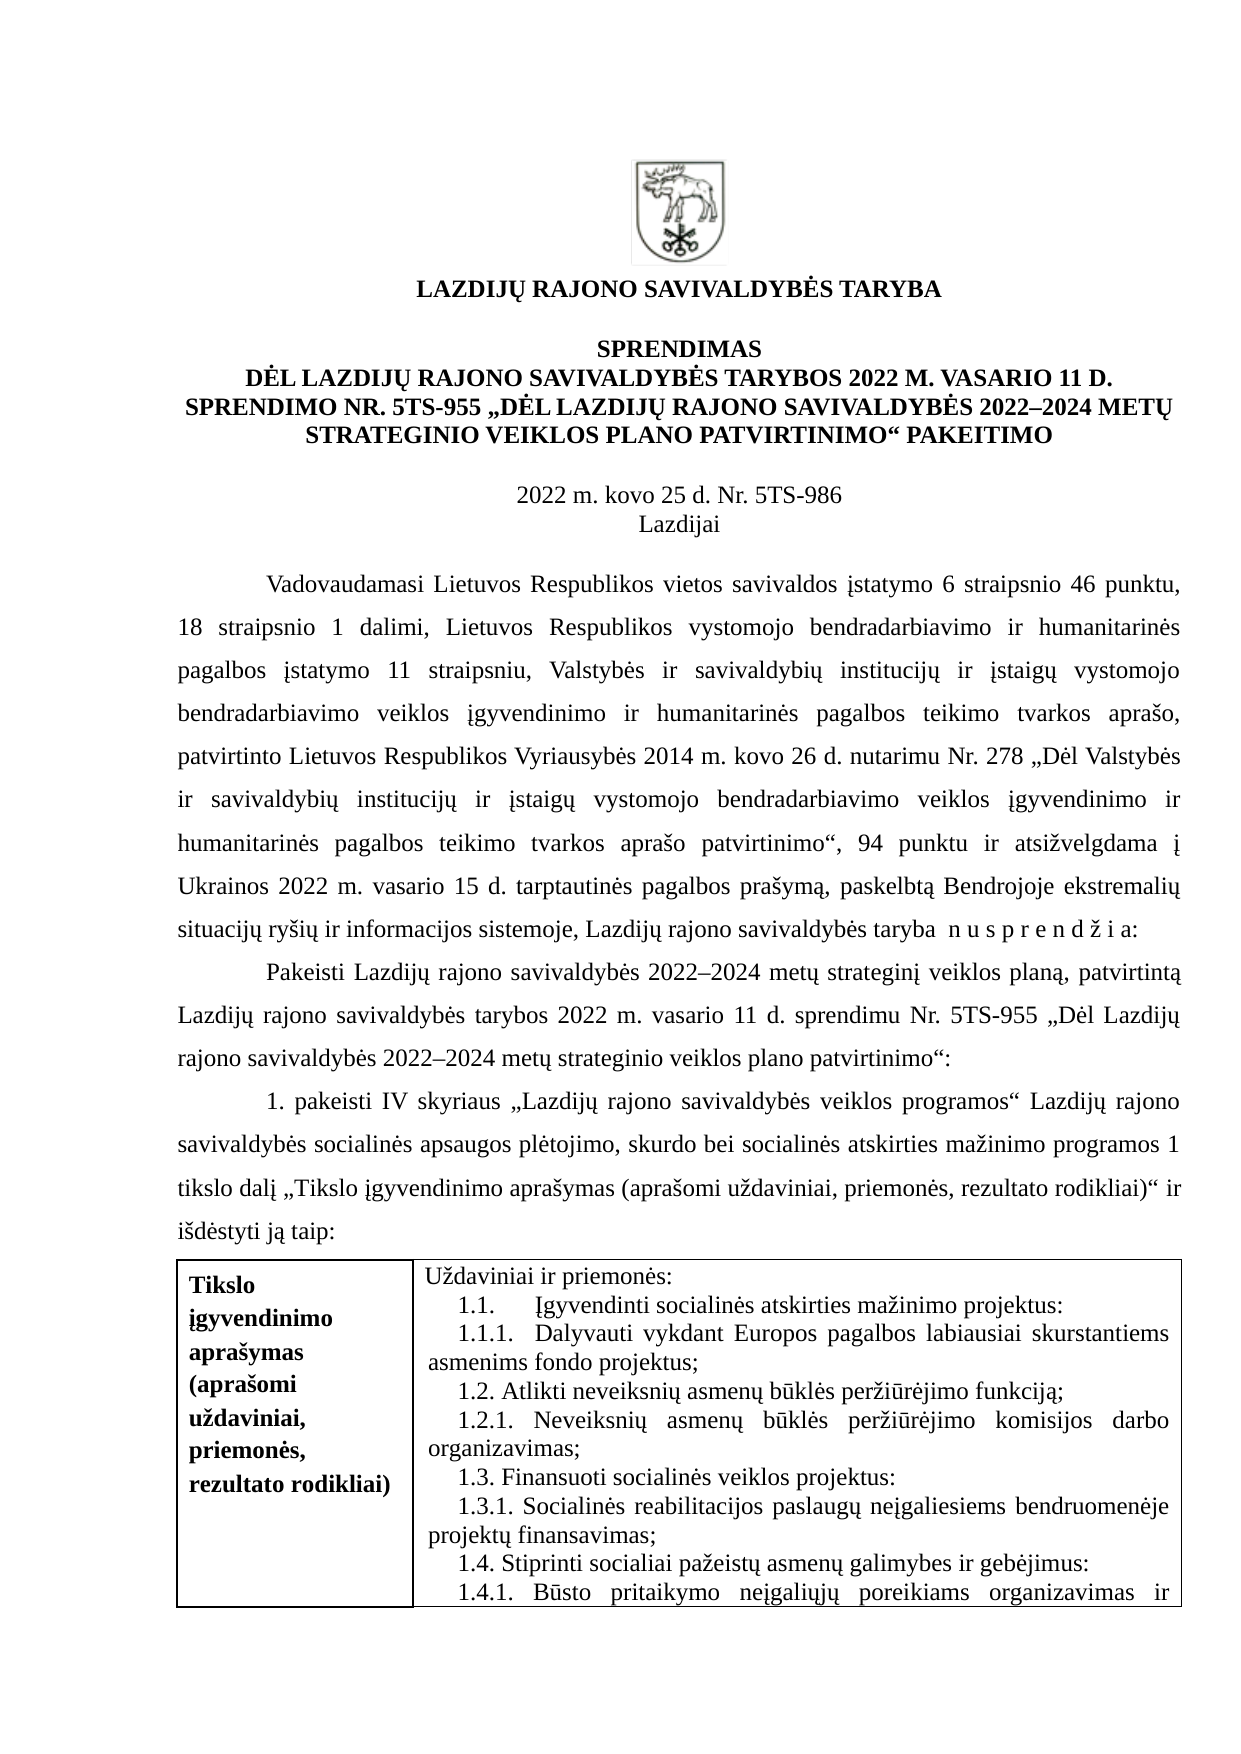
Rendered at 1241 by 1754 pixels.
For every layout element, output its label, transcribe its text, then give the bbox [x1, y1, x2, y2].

text Lazdijai [177, 509, 1181, 538]
text SPRENDIMAS [177, 334, 1181, 363]
table_header Uždaviniai ir priemonės: 1.1. Įgyvendinti socialinės atskirties mažinimo projektus: 1.1.1. Dalyvauti vykdant Europos pagalbos labiausiai skurstantiems asmenims fondo projektus; 1.2. Atlikti neveiksnių asmenų būklės peržiūrėjimo funkciją; 1.2.1. Neveiksnių asmenų būklės peržiūrėjimo komisijos darbo organizavimas; 1.3. Finansuoti socialinės veiklos projektus: 1.3.1. Socialinės reabilitacijos paslaugų neįgaliesiems bendruomenėje projektų finansavimas; 1.4. Stiprinti socialiai pažeistų asmenų galimybes ir gebėjimus: 1.4.1. Būsto pritaikymo neįgaliųjų poreikiams organizavimas ir [414, 1260, 1181, 1606]
text 1. pakeisti IV skyriaus „Lazdijų rajono savivaldybės veiklos programos“ Lazdijų rajono savivaldybės socialinės apsaugos plėtojimo, skurdo bei socialinės atskirties mažinimo programos 1 tikslo dalį „Tikslo įgyvendinimo aprašymas (aprašomi uždaviniai, priemonės, rezultato rodikliai)“ ir išdėstyti ją taip: [177, 1086, 1181, 1244]
table_header Tikslo įgyvendinimo aprašymas (aprašomi uždaviniai, priemonės, rezultato rodikliai) [178, 1261, 412, 1606]
text LAZDIJŲ RAJONO SAVIVALDYBĖS TARYBA [177, 274, 1181, 303]
text 2022 m. kovo 25 d. Nr. 5TS-986 [177, 480, 1181, 509]
text DĖL LAZDIJŲ RAJONO SAVIVALDYBĖS TARYBOS 2022 M. VASARIO 11 D. SPRENDIMO NR. 5TS-955 „DĖL LAZDIJŲ RAJONO SAVIVALDYBĖS 2022–2024 METŲ STRATEGINIO VEIKLOS PLANO PATVIRTINIMO“ PAKEITIMO [177, 363, 1181, 449]
text Pakeisti Lazdijų rajono savivaldybės 2022–2024 metų strateginį veiklos planą, patvirtintą Lazdijų rajono savivaldybės tarybos 2022 m. vasario 11 d. sprendimu Nr. 5TS-955 „Dėl Lazdijų rajono savivaldybės 2022–2024 metų strateginio veiklos plano patvirtinimo“: [177, 957, 1181, 1072]
text Vadovaudamasi Lietuvos Respublikos vietos savivaldos įstatymo 6 straipsnio 46 punktu, 18 straipsnio 1 dalimi, Lietuvos Respublikos vystomojo bendradarbiavimo ir humanitarinės pagalbos įstatymo 11 straipsniu, Valstybės ir savivaldybių institucijų ir įstaigų vystomojo bendradarbiavimo veiklos įgyvendinimo ir humanitarinės pagalbos teikimo tvarkos aprašo, patvirtinto Lietuvos Respublikos Vyriausybės 2014 m. kovo 26 d. nutarimu Nr. 278 „Dėl Valstybės ir savivaldybių institucijų ir įstaigų vystomojo bendradarbiavimo veiklos įgyvendinimo ir humanitarinės pagalbos teikimo tvarkos aprašo patvirtinimo“, 94 punktu ir atsižvelgdama į Ukrainos 2022 m. vasario 15 d. tarptautinės pagalbos prašymą, paskelbtą Bendrojoje ekstremalių situacijų ryšių ir informacijos sistemoje, Lazdijų rajono savivaldybės taryba n u s p r e n d ž i a: [177, 569, 1181, 943]
